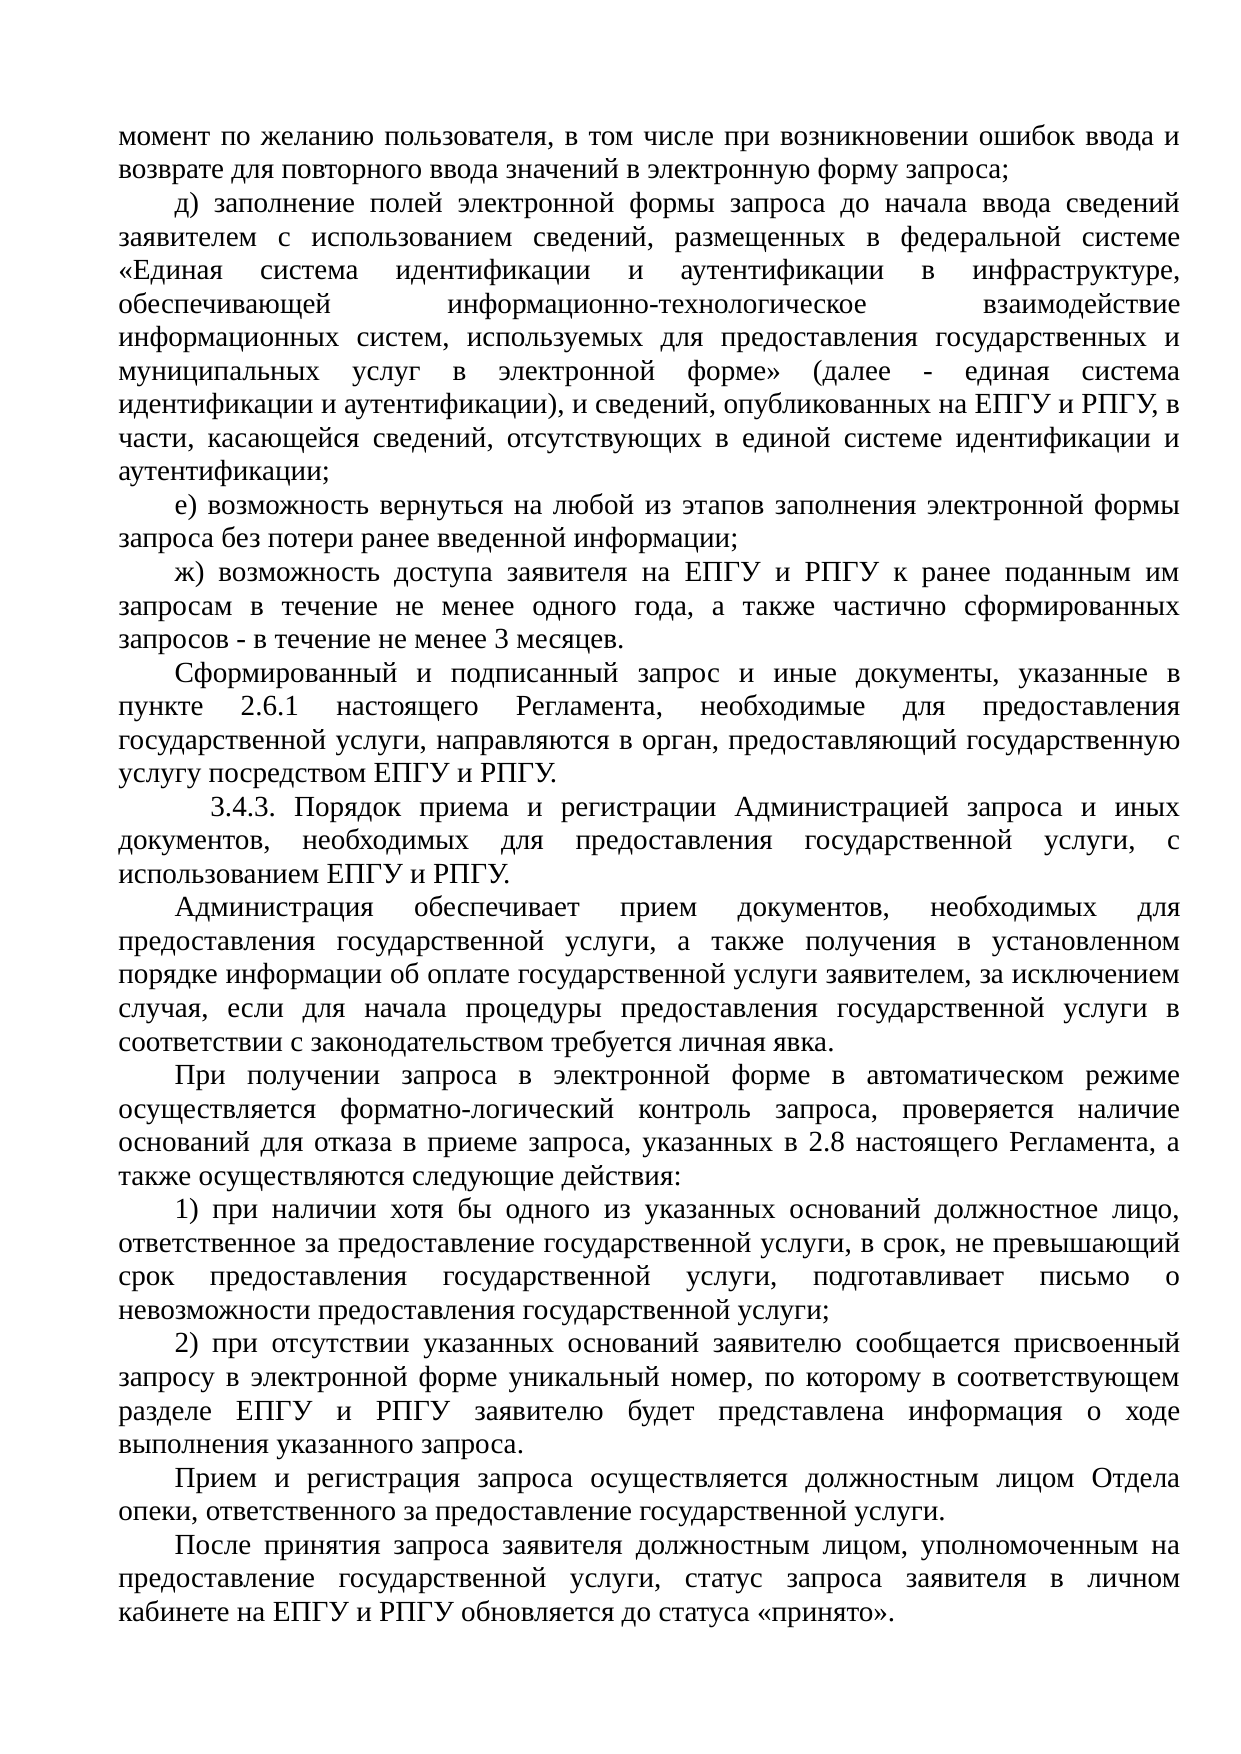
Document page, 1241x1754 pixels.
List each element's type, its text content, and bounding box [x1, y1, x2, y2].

text е) возможность вернуться на любой из этапов заполнения электронной формы запроса без потери ранее введенной информации; [118, 487, 1181, 554]
text ж) возможность доступа заявителя на ЕПГУ и РПГУ к ранее поданным им запросам в течение не менее одного года, а также частично сформированных запросов - в течение не менее 3 месяцев. [118, 554, 1181, 655]
text После принятия запроса заявителя должностным лицом, уполномоченным на предоставление государственной услуги, статус запроса заявителя в личном кабинете на ЕПГУ и РПГУ обновляется до статуса «принято». [118, 1527, 1181, 1627]
text 3.4.3. Порядок приема и регистрации Администрацией запроса и иных документов, необходимых для предоставления государственной услуги, с использованием ЕПГУ и РПГУ. [118, 789, 1181, 889]
text момент по желанию пользователя, в том числе при возникновении ошибок ввода и возврате для повторного ввода значений в электронную форму запроса; [118, 118, 1181, 185]
text Прием и регистрация запроса осуществляется должностным лицом Отдела опеки, ответственного за предоставление государственной услуги. [118, 1460, 1181, 1527]
text Сформированный и подписанный запрос и иные документы, указанные в пункте 2.6.1 настоящего Регламента, необходимые для предоставления государственной услуги, направляются в орган, предоставляющий государственную услугу посредством ЕПГУ и РПГУ. [118, 655, 1181, 789]
text 2) при отсутствии указанных оснований заявителю сообщается присвоенный запросу в электронной форме уникальный номер, по которому в соответствующем разделе ЕПГУ и РПГУ заявителю будет представлена информация о ходе выполнения указанного запроса. [118, 1326, 1181, 1460]
text д) заполнение полей электронной формы запроса до начала ввода сведений заявителем с использованием сведений, размещенных в федеральной системе «Единая система идентификации и аутентификации в инфраструктуре, обеспечивающей информационно-технологическое взаимодействие информационных систем, используемых для предоставления государственных и муниципальных услуг в электронной форме» (далее - единая система идентификации и аутентификации), и сведений, опубликованных на ЕПГУ и РПГУ, в части, касающейся сведений, отсутствующих в единой системе идентификации и аутентификации; [118, 185, 1181, 487]
text При получении запроса в электронной форме в автоматическом режиме осуществляется форматно-логический контроль запроса, проверяется наличие оснований для отказа в приеме запроса, указанных в 2.8 настоящего Регламента, а также осуществляются следующие действия: [118, 1057, 1181, 1191]
text Администрация обеспечивает прием документов, необходимых для предоставления государственной услуги, а также получения в установленном порядке информации об оплате государственной услуги заявителем, за исключением случая, если для начала процедуры предоставления государственной услуги в соответствии с законодательством требуется личная явка. [118, 889, 1181, 1057]
text 1) при наличии хотя бы одного из указанных оснований должностное лицо, ответственное за предоставление государственной услуги, в срок, не превышающий срок предоставления государственной услуги, подготавливает письмо о невозможности предоставления государственной услуги; [118, 1191, 1181, 1326]
